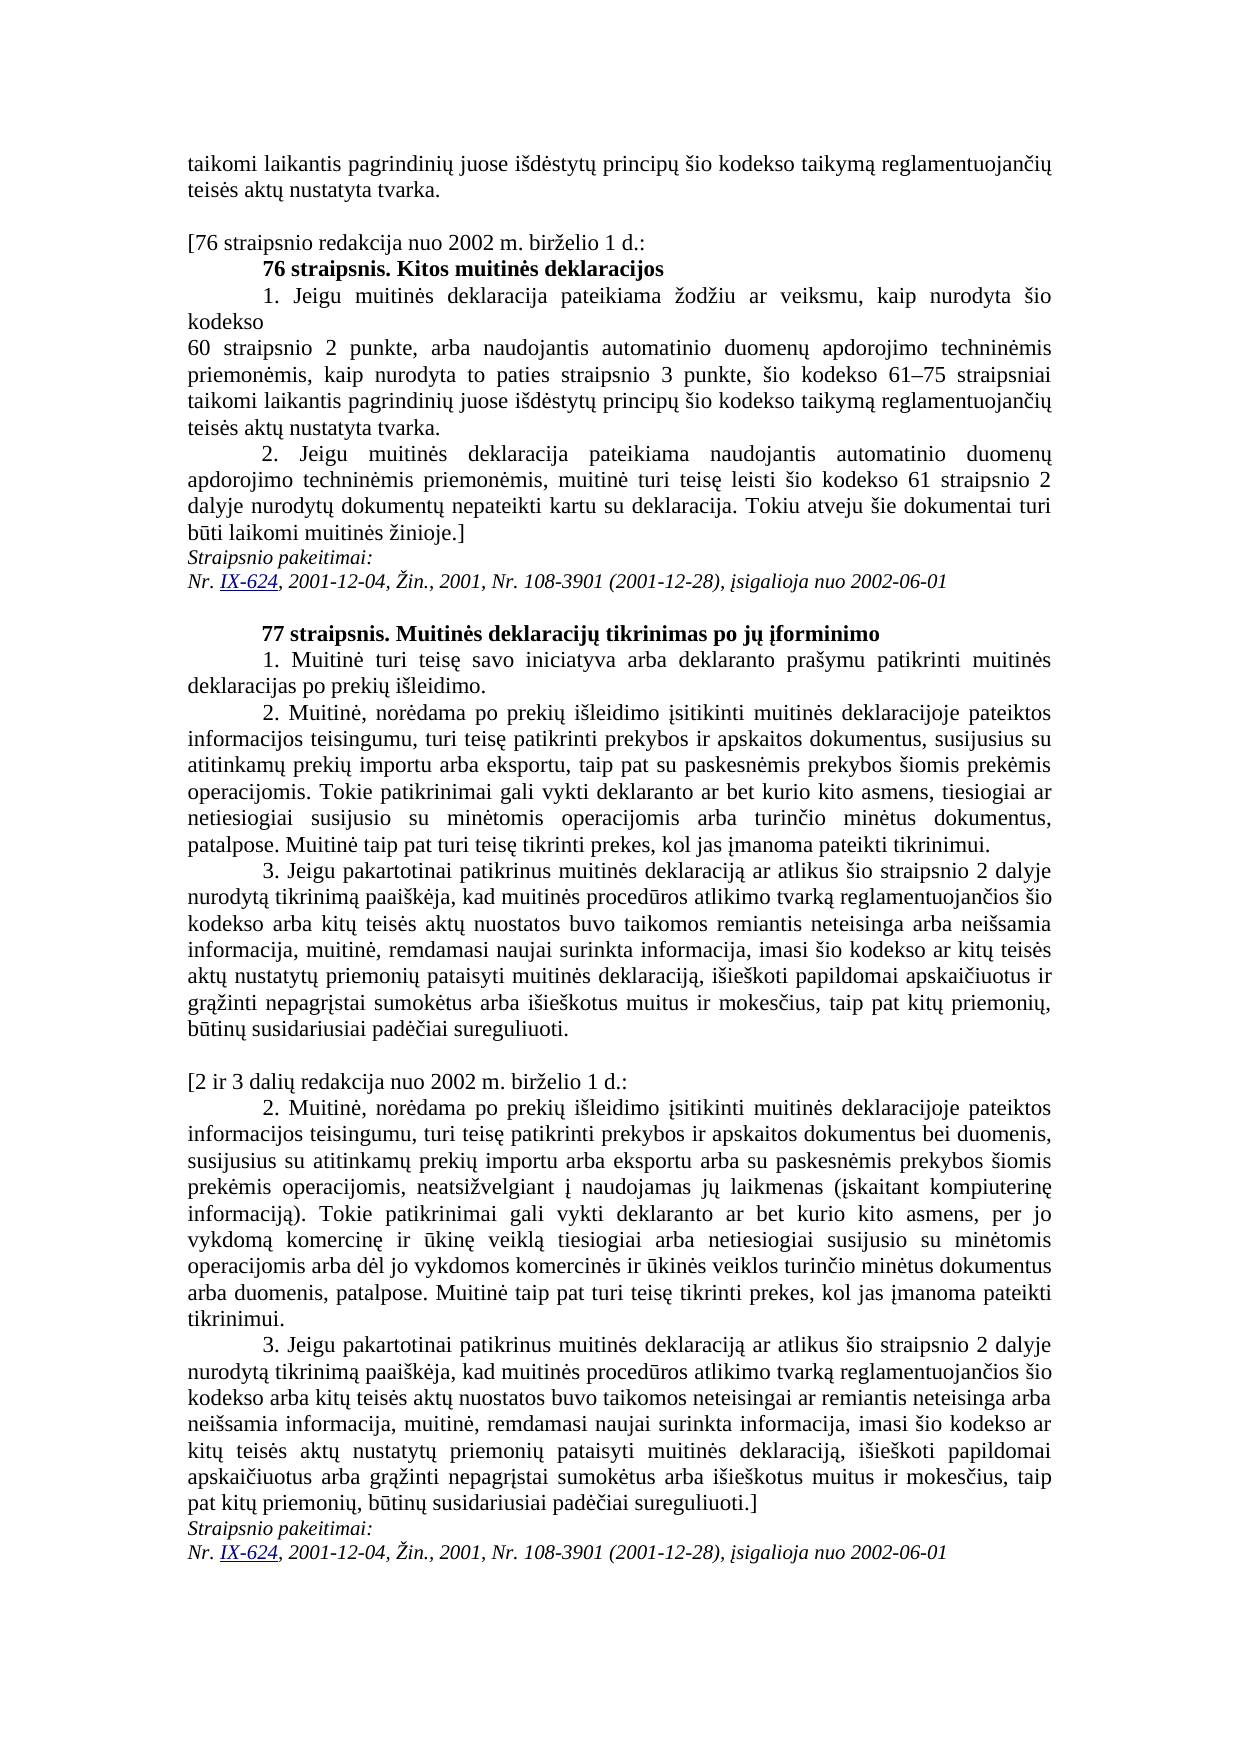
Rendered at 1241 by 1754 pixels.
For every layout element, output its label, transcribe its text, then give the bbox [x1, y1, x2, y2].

text Nr. IX-624, 2001-12-04, Žin., 2001, Nr. 108-3901 (2001-12-28), įsigalioja nuo 2002-06-01 [187, 1540, 1053, 1564]
text 2. Muitinė, norėdama po prekių išleidimo įsitikinti muitinės deklaracijoje pateiktos informacijos teisingumu, turi teisę patikrinti prekybos ir apskaitos dokumentus, susijusius su atitinkamų prekių importu arba eksportu, taip pat su paskesnėmis prekybos šiomis prekėmis operacijomis. Tokie patikrinimai gali vykti deklaranto ar bet kurio kito asmens, tiesiogiai ar netiesiogiai susijusio su minėtomis operacijomis arba turinčio minėtus dokumentus, patalpose. Muitinė taip pat turi teisę tikrinti prekes, kol jas įmanoma pateikti tikrinimui. [187, 699, 1053, 857]
text taikomi laikantis pagrindinių juose išdėstytų principų šio kodekso taikymą reglamentuojančių teisės aktų nustatyta tvarka. [187, 150, 1053, 203]
text [76 straipsnio redakcija nuo 2002 m. birželio 1 d.: [187, 229, 1053, 255]
text 1. Jeigu muitinės deklaracija pateikiama žodžiu ar veiksmu, kaip nurodyta šio kodekso 60 straipsnio 2 punkte, arba naudojantis automatinio duomenų apdorojimo techninėmis priemonėmis, kaip nurodyta to paties straipsnio 3 punkte, šio kodekso 61–75 straipsniai taikomi laikantis pagrindinių juose išdėstytų principų šio kodekso taikymą reglamentuojančių teisės aktų nustatyta tvarka. [187, 282, 1053, 440]
text Straipsnio pakeitimai: [187, 545, 1053, 569]
text 3. Jeigu pakartotinai patikrinus muitinės deklaraciją ar atlikus šio straipsnio 2 dalyje nurodytą tikrinimą paaiškėja, kad muitinės procedūros atlikimo tvarką reglamentuojančios šio kodekso arba kitų teisės aktų nuostatos buvo taikomos neteisingai ar remiantis neteisinga arba neišsamia informacija, muitinė, remdamasi naujai surinkta informacija, imasi šio kodekso ar kitų teisės aktų nustatytų priemonių pataisyti muitinės deklaraciją, išieškoti papildomai apskaičiuotus arba grąžinti nepagrįstai sumokėtus arba išieškotus muitus ir mokesčius, taip pat kitų priemonių, būtinų susidariusiai padėčiai sureguliuoti.] [187, 1331, 1053, 1516]
text [2 ir 3 dalių redakcija nuo 2002 m. birželio 1 d.: [187, 1068, 1053, 1094]
text 2. Jeigu muitinės deklaracija pateikiama naudojantis automatinio duomenų apdorojimo techninėmis priemonėmis, muitinė turi teisę leisti šio kodekso 61 straipsnio 2 dalyje nurodytų dokumentų nepateikti kartu su deklaracija. Tokiu atveju šie dokumentai turi būti laikomi muitinės žinioje.] [187, 440, 1053, 545]
text Straipsnio pakeitimai: [187, 1516, 1053, 1540]
text 2. Muitinė, norėdama po prekių išleidimo įsitikinti muitinės deklaracijoje pateiktos informacijos teisingumu, turi teisę patikrinti prekybos ir apskaitos dokumentus bei duomenis, susijusius su atitinkamų prekių importu arba eksportu arba su paskesnėmis prekybos šiomis prekėmis operacijomis, neatsižvelgiant į naudojamas jų laikmenas (įskaitant kompiuterinę informaciją). Tokie patikrinimai gali vykti deklaranto ar bet kurio kito asmens, per jo vykdomą komercinę ir ūkinę veiklą tiesiogiai arba netiesiogiai susijusio su minėtomis operacijomis arba dėl jo vykdomos komercinės ir ūkinės veiklos turinčio minėtus dokumentus arba duomenis, patalpose. Muitinė taip pat turi teisę tikrinti prekes, kol jas įmanoma pateikti tikrinimui. [187, 1094, 1053, 1331]
text 3. Jeigu pakartotinai patikrinus muitinės deklaraciją ar atlikus šio straipsnio 2 dalyje nurodytą tikrinimą paaiškėja, kad muitinės procedūros atlikimo tvarką reglamentuojančios šio kodekso arba kitų teisės aktų nuostatos buvo taikomos remiantis neteisinga arba neišsamia informacija, muitinė, remdamasi naujai surinkta informacija, imasi šio kodekso ar kitų teisės aktų nustatytų priemonių pataisyti muitinės deklaraciją, išieškoti papildomai apskaičiuotus ir grąžinti nepagrįstai sumokėtus arba išieškotus muitus ir mokesčius, taip pat kitų priemonių, būtinų susidariusiai padėčiai sureguliuoti. [187, 857, 1053, 1041]
text 77 straipsnis. Muitinės deklaracijų tikrinimas po jų įforminimo [187, 620, 1053, 646]
text 1. Muitinė turi teisę savo iniciatyva arba deklaranto prašymu patikrinti muitinės deklaracijas po prekių išleidimo. [187, 646, 1053, 699]
text Nr. IX-624, 2001-12-04, Žin., 2001, Nr. 108-3901 (2001-12-28), įsigalioja nuo 2002-06-01 [187, 569, 1053, 593]
text 76 straipsnis. Kitos muitinės deklaracijos [187, 255, 1053, 282]
